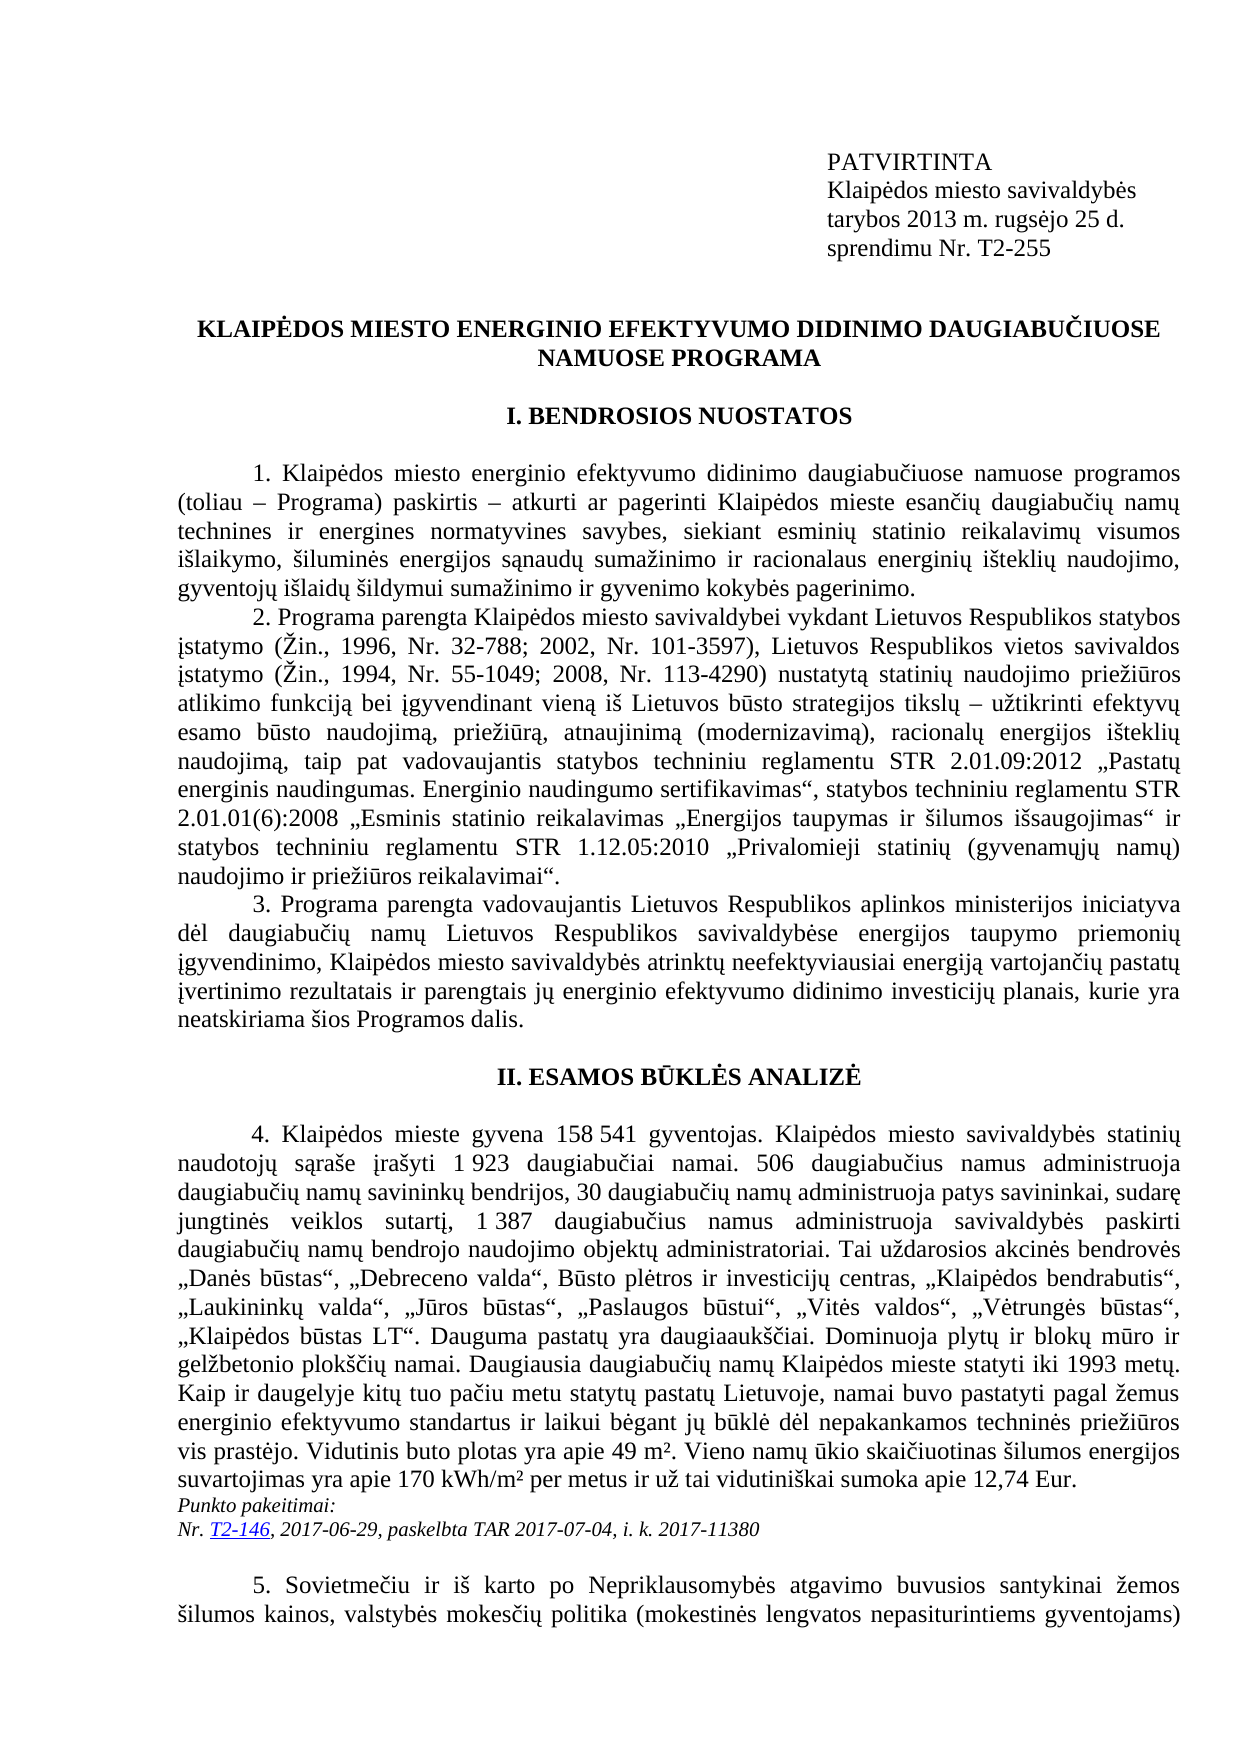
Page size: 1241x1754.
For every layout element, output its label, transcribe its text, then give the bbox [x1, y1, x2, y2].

text II. ESAMOS BŪKLĖS ANALIZĖ [177, 1062, 1181, 1091]
text I. BENDROSIOS NUOSTATOS [177, 401, 1181, 429]
text tarybos 2013 m. rugsėjo 25 d. [827, 204, 1181, 233]
text KLAIPĖDOS MIESTO ENERGINIO EFEKTYVUMO DIDINIMO DAUGIABUČIUOSE NAMUOSE PROGRAMA [177, 314, 1181, 372]
text 5. Sovietmečiu ir iš karto po Nepriklausomybės atgavimo buvusios santykinai žemos šilumos kainos, valstybės mokesčių politika (mokestinės lengvatos nepasiturintiems gyventojams) [177, 1570, 1181, 1628]
text 4. Klaipėdos mieste gyvena 158 541 gyventojas. Klaipėdos miesto savivaldybės statinių naudotojų sąraše įrašyti 1 923 daugiabučiai namai. 506 daugiabučius namus administruoja daugiabučių namų savininkų bendrijos, 30 daugiabučių namų administruoja patys savininkai, sudarę jungtinės veiklos sutartį, 1 387 daugiabučius namus administruoja savivaldybės paskirti daugiabučių namų bendrojo naudojimo objektų administratoriai. Tai uždarosios akcinės bendrovės „Danės būstas“, „Debreceno valda“, Būsto plėtros ir investicijų centras, „Klaipėdos bendrabutis“, „Laukininkų valda“, „Jūros būstas“, „Paslaugos būstui“, „Vitės valdos“, „Vėtrungės būstas“, „Klaipėdos būstas LT“. Dauguma pastatų yra daugiaaukščiai. Dominuoja plytų ir blokų mūro ir gelžbetonio plokščių namai. Daugiausia daugiabučių namų Klaipėdos mieste statyti iki 1993 metų. Kaip ir daugelyje kitų tuo pačiu metu statytų pastatų Lietuvoje, namai buvo pastatyti pagal žemus energinio efektyvumo standartus ir laikui bėgant jų būklė dėl nepakankamos techninės priežiūros vis prastėjo. Vidutinis buto plotas yra apie 49 m². Vieno namų ūkio skaičiuotinas šilumos energijos suvartojimas yra apie 170 kWh/m² per metus ir už tai vidutiniškai sumoka apie 12,74 Eur. [177, 1119, 1181, 1493]
text PATVIRTINTA [827, 147, 1181, 176]
text 1. Klaipėdos miesto energinio efektyvumo didinimo daugiabučiuose namuose programos (toliau – Programa) paskirtis – atkurti ar pagerinti Klaipėdos mieste esančių daugiabučių namų technines ir energines normatyvines savybes, siekiant esminių statinio reikalavimų visumos išlaikymo, šiluminės energijos sąnaudų sumažinimo ir racionalaus energinių išteklių naudojimo, gyventojų išlaidų šildymui sumažinimo ir gyvenimo kokybės pagerinimo. [177, 458, 1181, 602]
text 3. Programa parengta vadovaujantis Lietuvos Respublikos aplinkos ministerijos iniciatyva dėl daugiabučių namų Lietuvos Respublikos savivaldybėse energijos taupymo priemonių įgyvendinimo, Klaipėdos miesto savivaldybės atrinktų neefektyviausiai energiją vartojančių pastatų įvertinimo rezultatais ir parengtais jų energinio efektyvumo didinimo investicijų planais, kurie yra neatskiriama šios Programos dalis. [177, 889, 1181, 1033]
text sprendimu Nr. T2-255 [827, 233, 1181, 262]
text Punkto pakeitimai: [177, 1493, 1181, 1517]
text 2. Programa parengta Klaipėdos miesto savivaldybei vykdant Lietuvos Respublikos statybos įstatymo (Žin., 1996, Nr. 32-788; 2002, Nr. 101-3597), Lietuvos Respublikos vietos savivaldos įstatymo (Žin., 1994, Nr. 55-1049; 2008, Nr. 113-4290) nustatytą statinių naudojimo priežiūros atlikimo funkciją bei įgyvendinant vieną iš Lietuvos būsto strategijos tikslų – užtikrinti efektyvų esamo būsto naudojimą, priežiūrą, atnaujinimą (modernizavimą), racionalų energijos išteklių naudojimą, taip pat vadovaujantis statybos techniniu reglamentu STR 2.01.09:2012 „Pastatų energinis naudingumas. Energinio naudingumo sertifikavimas“, statybos techniniu reglamentu STR 2.01.01(6):2008 „Esminis statinio reikalavimas „Energijos taupymas ir šilumos išsaugojimas“ ir statybos techniniu reglamentu STR 1.12.05:2010 „Privalomieji statinių (gyvenamųjų namų) naudojimo ir priežiūros reikalavimai“. [177, 602, 1181, 889]
text Nr. T2-146, 2017-06-29, paskelbta TAR 2017-07-04, i. k. 2017-11380 [177, 1517, 1181, 1541]
text Klaipėdos miesto savivaldybės [827, 176, 1181, 204]
